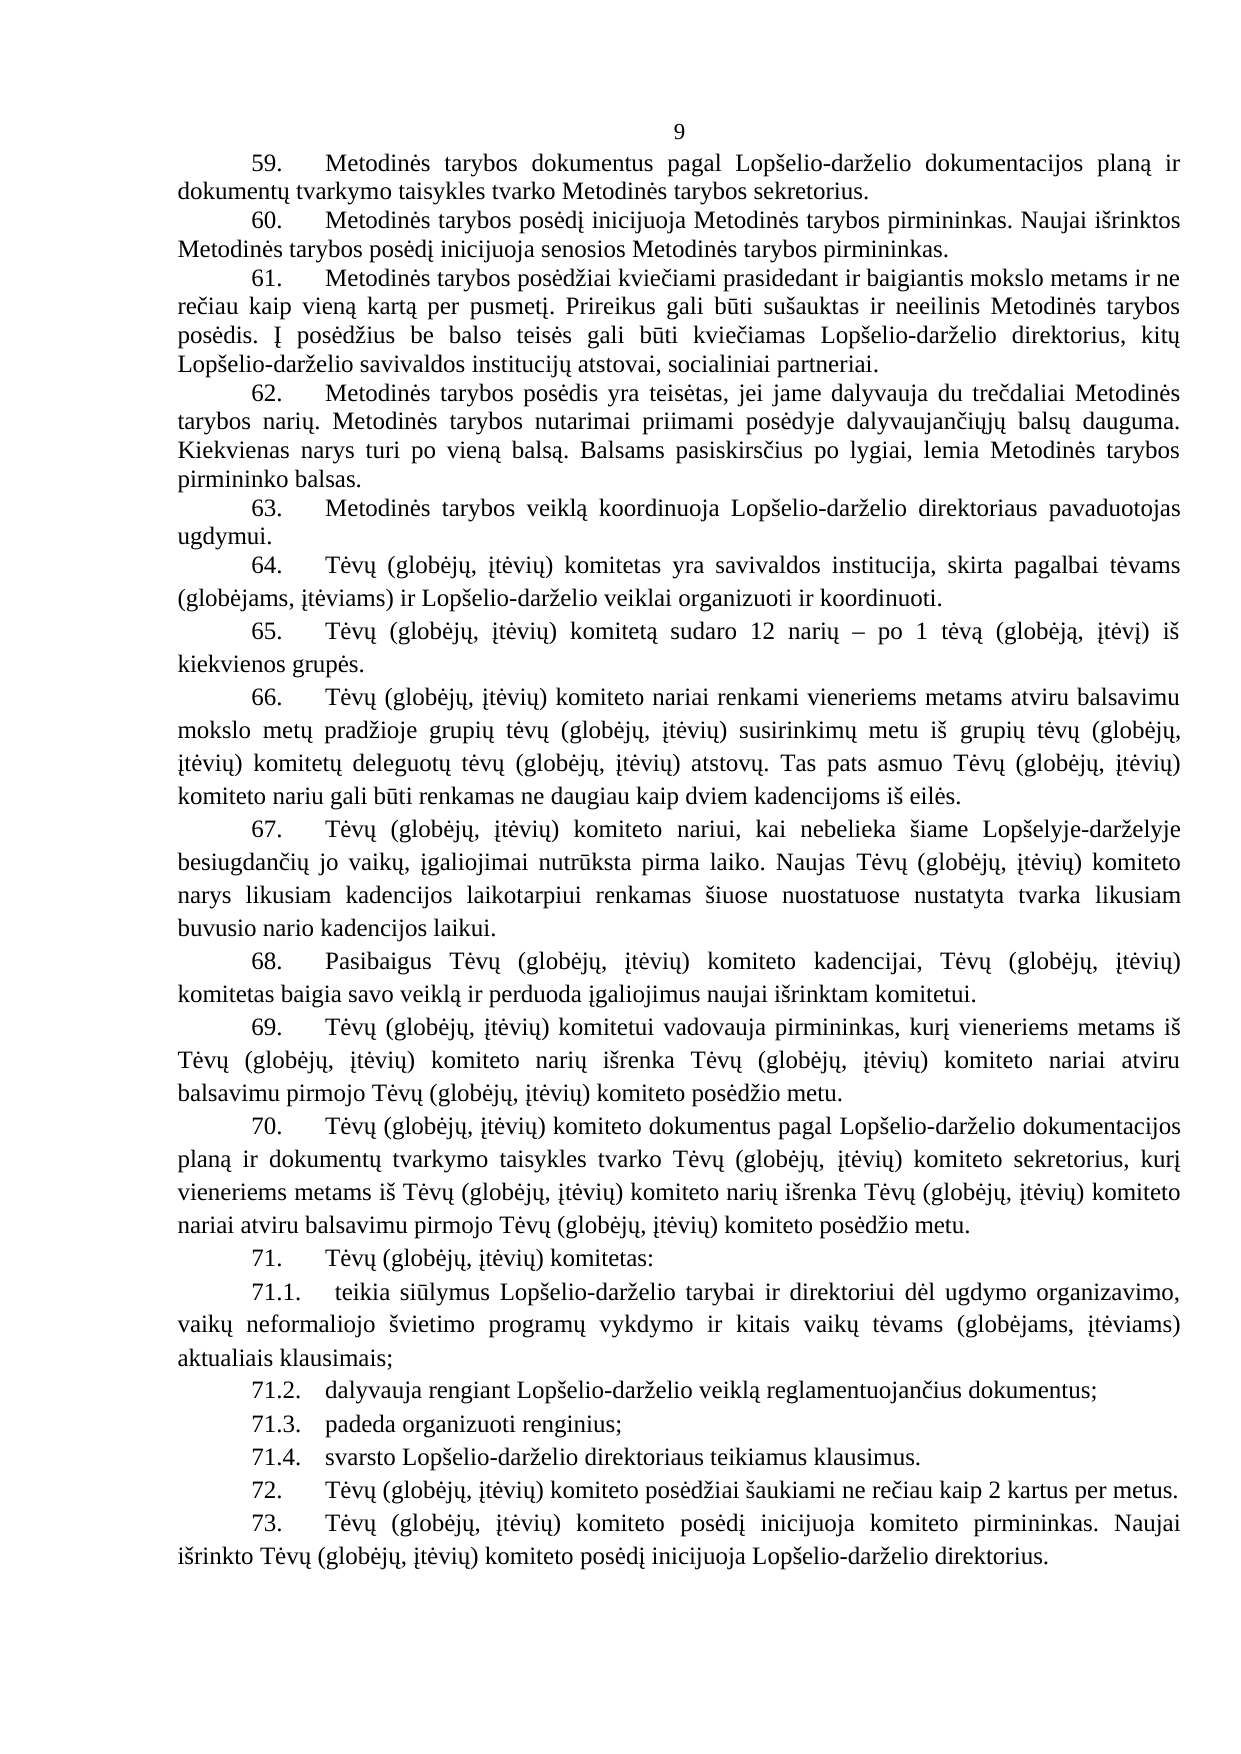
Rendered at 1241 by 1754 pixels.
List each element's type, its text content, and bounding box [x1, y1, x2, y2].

text 71.2. dalyvauja rengiant Lopšelio-darželio veiklą reglamentuojančius dokumentus; [177, 1376, 1181, 1404]
text 71.1. teikia siūlymus Lopšelio-darželio tarybai ir direktoriui dėl ugdymo organizavimo, vaikų neformaliojo švietimo programų vykdymo ir kitais vaikų tėvams (globėjams, įtėviams) aktualiais klausimais; [177, 1277, 1181, 1371]
text 65. Tėvų (globėjų, įtėvių) komitetą sudaro 12 narių – po 1 tėvą (globėją, įtėvį) iš kiekvienos grupės. [177, 616, 1181, 678]
text 68. Pasibaigus Tėvų (globėjų, įtėvių) komiteto kadencijai, Tėvų (globėjų, įtėvių) komitetas baigia savo veiklą ir perduoda įgaliojimus naujai išrinktam komitetui. [177, 946, 1181, 1008]
text 72. Tėvų (globėjų, įtėvių) komiteto posėdžiai šaukiami ne rečiau kaip 2 kartus per metus. [177, 1475, 1181, 1503]
text 59. Metodinės tarybos dokumentus pagal Lopšelio-darželio dokumentacijos planą ir dokumentų tvarkymo taisykles tvarko Metodinės tarybos sekretorius. [177, 148, 1181, 205]
text 71.4. svarsto Lopšelio-darželio direktoriaus teikiamus klausimus. [177, 1442, 1181, 1470]
text 66. Tėvų (globėjų, įtėvių) komiteto nariai renkami vieneriems metams atviru balsavimu mokslo metų pradžioje grupių tėvų (globėjų, įtėvių) susirinkimų metu iš grupių tėvų (globėjų, įtėvių) komitetų deleguotų tėvų (globėjų, įtėvių) atstovų. Tas pats asmuo Tėvų (globėjų, įtėvių) komiteto nariu gali būti renkamas ne daugiau kaip dviem kadencijoms iš eilės. [177, 682, 1181, 810]
text 73. Tėvų (globėjų, įtėvių) komiteto posėdį inicijuoja komiteto pirmininkas. Naujai išrinkto Tėvų (globėjų, įtėvių) komiteto posėdį inicijuoja Lopšelio-darželio direktorius. [177, 1508, 1181, 1569]
text 63. Metodinės tarybos veiklą koordinuoja Lopšelio-darželio direktoriaus pavaduotojas ugdymui. [177, 493, 1181, 550]
text 62. Metodinės tarybos posėdis yra teisėtas, jei jame dalyvauja du trečdaliai Metodinės tarybos narių. Metodinės tarybos nutarimai priimami posėdyje dalyvaujančiųjų balsų dauguma. Kiekvienas narys turi po vieną balsą. Balsams pasiskirsčius po lygiai, lemia Metodinės tarybos pirmininko balsas. [177, 378, 1181, 493]
text 60. Metodinės tarybos posėdį inicijuoja Metodinės tarybos pirmininkas. Naujai išrinktos Metodinės tarybos posėdį inicijuoja senosios Metodinės tarybos pirmininkas. [177, 205, 1181, 263]
text 71. Tėvų (globėjų, įtėvių) komitetas: [177, 1243, 1181, 1272]
text 61. Metodinės tarybos posėdžiai kviečiami prasidedant ir baigiantis mokslo metams ir ne rečiau kaip vieną kartą per pusmetį. Prireikus gali būti sušauktas ir neeilinis Metodinės tarybos posėdis. Į posėdžius be balso teisės gali būti kviečiamas Lopšelio-darželio direktorius, kitų Lopšelio-darželio savivaldos institucijų atstovai, socialiniai partneriai. [177, 263, 1181, 378]
text 67. Tėvų (globėjų, įtėvių) komiteto nariui, kai nebelieka šiame Lopšelyje-darželyje besiugdančių jo vaikų, įgaliojimai nutrūksta pirma laiko. Naujas Tėvų (globėjų, įtėvių) komiteto narys likusiam kadencijos laikotarpiui renkamas šiuose nuostatuose nustatyta tvarka likusiam buvusio nario kadencijos laikui. [177, 814, 1181, 942]
text 71.3. padeda organizuoti renginius; [177, 1409, 1181, 1437]
text 70. Tėvų (globėjų, įtėvių) komiteto dokumentus pagal Lopšelio-darželio dokumentacijos planą ir dokumentų tvarkymo taisykles tvarko Tėvų (globėjų, įtėvių) komiteto sekretorius, kurį vieneriems metams iš Tėvų (globėjų, įtėvių) komiteto narių išrenka Tėvų (globėjų, įtėvių) komiteto nariai atviru balsavimu pirmojo Tėvų (globėjų, įtėvių) komiteto posėdžio metu. [177, 1111, 1181, 1239]
text 64. Tėvų (globėjų, įtėvių) komitetas yra savivaldos institucija, skirta pagalbai tėvams (globėjams, įtėviams) ir Lopšelio-darželio veiklai organizuoti ir koordinuoti. [177, 550, 1181, 612]
text 69. Tėvų (globėjų, įtėvių) komitetui vadovauja pirmininkas, kurį vieneriems metams iš Tėvų (globėjų, įtėvių) komiteto narių išrenka Tėvų (globėjų, įtėvių) komiteto nariai atviru balsavimu pirmojo Tėvų (globėjų, įtėvių) komiteto posėdžio metu. [177, 1012, 1181, 1107]
